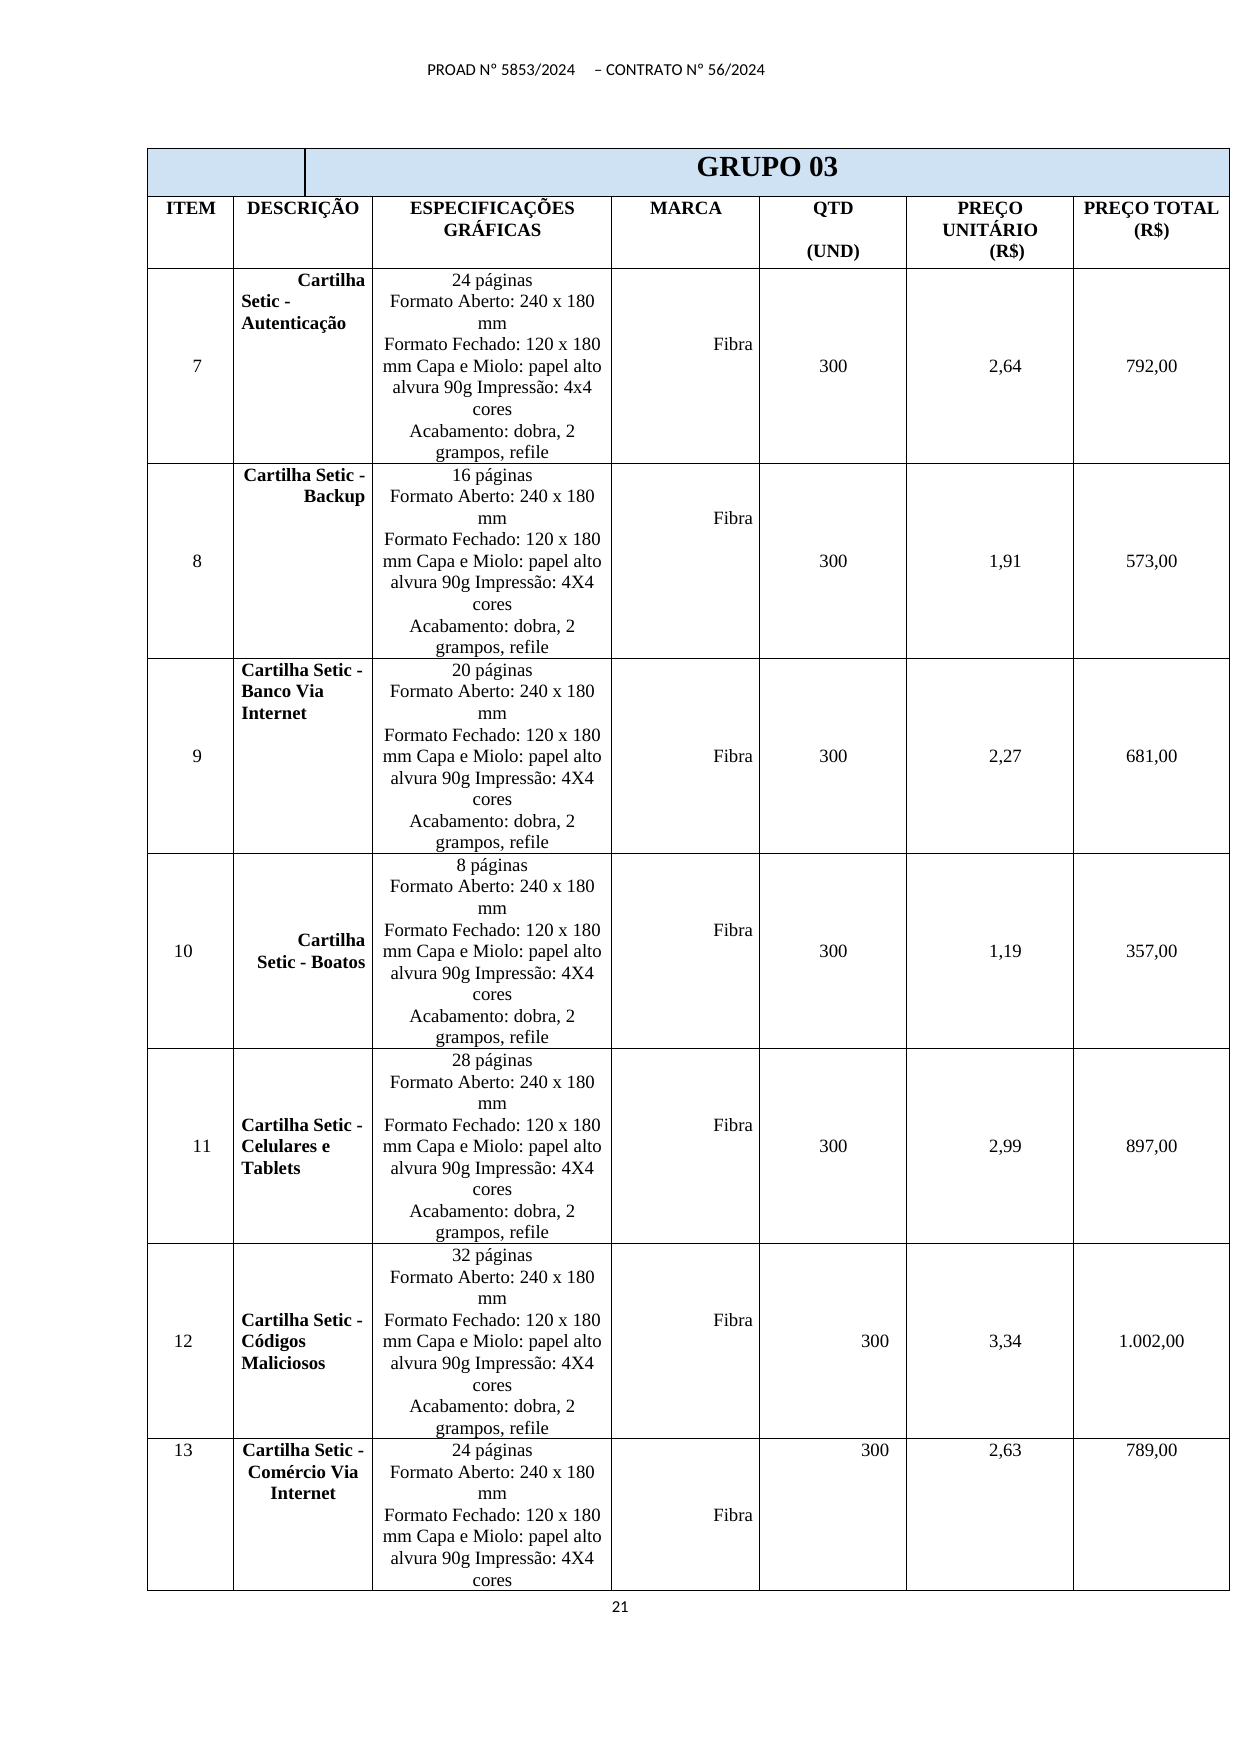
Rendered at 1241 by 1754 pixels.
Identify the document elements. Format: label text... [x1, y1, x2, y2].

table_cell 11 [148, 1049, 233, 1243]
table_cell 681,00 [1074, 659, 1229, 853]
table_cell 300 [760, 1049, 906, 1243]
table_cell 1,91 [907, 464, 1073, 658]
table_cell 2,99 [907, 1049, 1073, 1243]
table_cell 300 [760, 269, 906, 463]
table_cell 897,00 [1074, 1049, 1229, 1243]
table_cell 300 [760, 659, 906, 853]
table_cell Fibra [612, 464, 759, 658]
table_cell 792,00 [1074, 269, 1229, 463]
table_cell PREÇO TOTAL (R$) [1074, 197, 1229, 267]
table_cell 28 páginas Formato Aberto: 240 x 180 mm Formato Fechado: 120 x 180 mm Capa e Miolo: papel alto alvura 90g Impressão: 4X4 cores Acabamento: dobra, 2 grampos, refile [373, 1049, 611, 1243]
table_cell PREÇO UNITÁRIO (R$) [907, 197, 1073, 267]
table_cell 789,00 [1074, 1439, 1229, 1590]
table_cell DESCRIÇÃO [234, 197, 372, 267]
table_cell 32 páginas Formato Aberto: 240 x 180 mm Formato Fechado: 120 x 180 mm Capa e Miolo: papel alto alvura 90g Impressão: 4X4 cores Acabamento: dobra, 2 grampos, refile [373, 1244, 611, 1438]
table_cell ITEM [148, 197, 233, 267]
table_cell 357,00 [1074, 854, 1229, 1048]
table_cell Fibra [612, 1439, 759, 1590]
table_cell 10 [148, 854, 233, 1048]
table_cell GRUPO 03 [306, 149, 1229, 196]
table_cell 1,19 [907, 854, 1073, 1048]
table_cell 3,34 [907, 1244, 1073, 1438]
table_cell Fibra [612, 1244, 759, 1438]
table_cell 7 [148, 269, 233, 463]
table_cell 24 páginas Formato Aberto: 240 x 180 mm Formato Fechado: 120 x 180 mm Capa e Miolo: papel alto alvura 90g Impressão: 4x4 cores Acabamento: dobra, 2 grampos, refile [373, 269, 611, 463]
table_cell ESPECIFICAÇÕES GRÁFICAS [373, 197, 611, 267]
table_cell QTD (UND) [760, 197, 906, 267]
table_cell 300 [760, 854, 906, 1048]
table_cell Cartilha Setic - Backup [234, 464, 372, 658]
table_cell 300 [760, 1439, 906, 1590]
table_cell 12 [148, 1244, 233, 1438]
table_cell Cartilha Setic - Celulares e Tablets [234, 1049, 372, 1243]
table_cell Fibra [612, 269, 759, 463]
table_cell Cartilha Setic - Boatos [234, 854, 372, 1048]
table_cell 2,64 [907, 269, 1073, 463]
table_cell 8 [148, 464, 233, 658]
table_cell Fibra [612, 659, 759, 853]
table_cell 24 páginas Formato Aberto: 240 x 180 mm Formato Fechado: 120 x 180 mm Capa e Miolo: papel alto alvura 90g Impressão: 4X4 cores [373, 1439, 611, 1590]
table_cell MARCA [612, 197, 759, 267]
table_cell Cartilha Setic - Comércio Via Internet [234, 1439, 372, 1590]
table_cell 8 páginas Formato Aberto: 240 x 180 mm Formato Fechado: 120 x 180 mm Capa e Miolo: papel alto alvura 90g Impressão: 4X4 cores Acabamento: dobra, 2 grampos, refile [373, 854, 611, 1048]
table_cell Fibra [612, 1049, 759, 1243]
table_cell Cartilha Setic - Autenticação [234, 269, 372, 463]
table_cell 9 [148, 659, 233, 853]
table_cell 2,27 [907, 659, 1073, 853]
table_cell 2,63 [907, 1439, 1073, 1590]
table_cell Cartilha Setic - Banco Via Internet [234, 659, 372, 853]
table_cell [148, 149, 304, 196]
table_cell 16 páginas Formato Aberto: 240 x 180 mm Formato Fechado: 120 x 180 mm Capa e Miolo: papel alto alvura 90g Impressão: 4X4 cores Acabamento: dobra, 2 grampos, refile [373, 464, 611, 658]
table_cell 300 [760, 464, 906, 658]
table_cell 1.002,00 [1074, 1244, 1229, 1438]
table_cell 573,00 [1074, 464, 1229, 658]
table_cell Fibra [612, 854, 759, 1048]
table_cell 300 [760, 1244, 906, 1438]
table_cell 20 páginas Formato Aberto: 240 x 180 mm Formato Fechado: 120 x 180 mm Capa e Miolo: papel alto alvura 90g Impressão: 4X4 cores Acabamento: dobra, 2 grampos, refile [373, 659, 611, 853]
table_cell Cartilha Setic - Códigos Maliciosos [234, 1244, 372, 1438]
table_cell 13 [148, 1439, 233, 1590]
